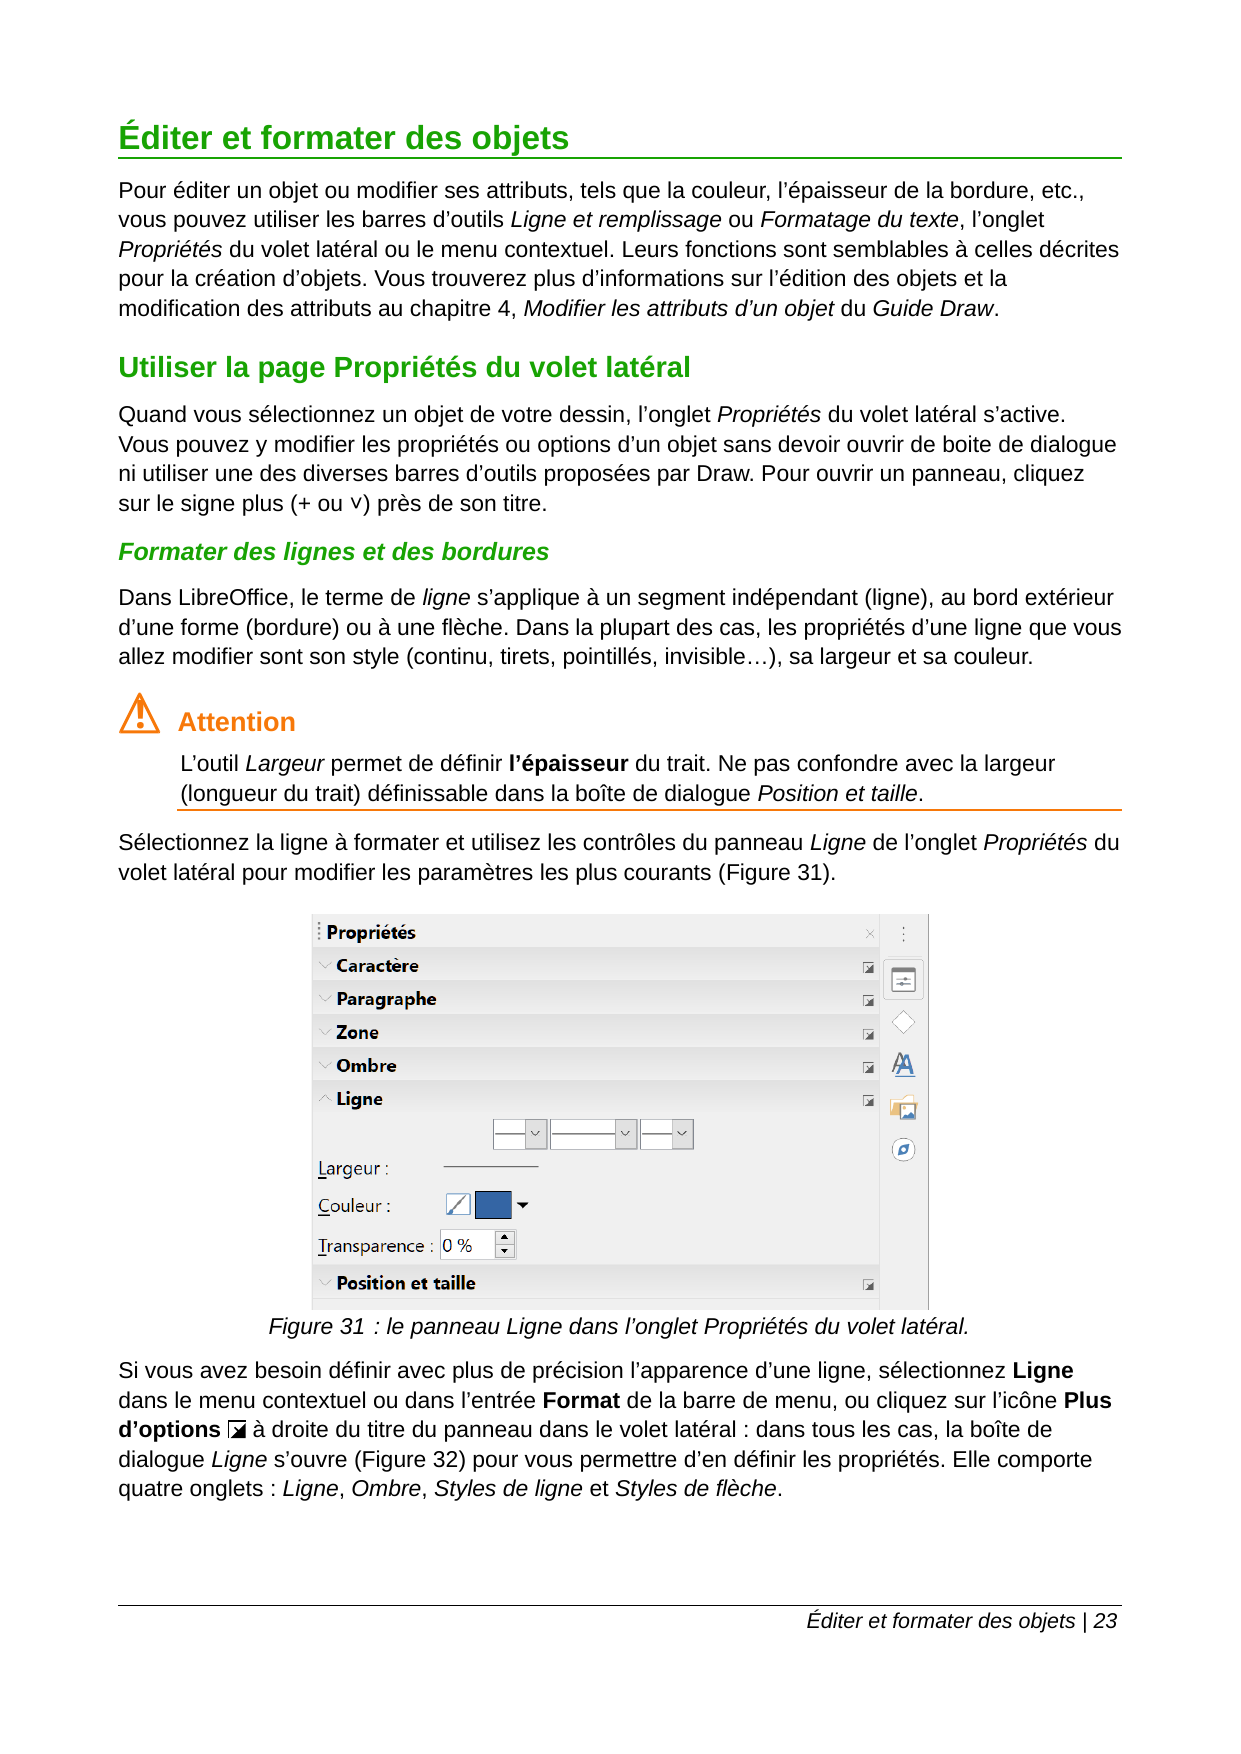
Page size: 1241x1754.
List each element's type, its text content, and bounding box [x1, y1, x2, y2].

text Quand vous sélectionnez un objet de votre dessin, l’onglet Propriétés du volet latéral s’active. Vous pouvez y modifier les propriétés ou options d’un objet sans devoir ouvrir de boite de dialogue ni utiliser une des diverses barres d’outils proposées par Draw. Pour ouvrir un panneau, cliquez sur le signe plus (+ ou ˅) près de son titre. [118, 398, 1122, 516]
text L’outil Largeur permet de définir l’épaisseur du trait. Ne pas confondre avec la largeur (longueur du trait) définissable dans la boîte de dialogue Position et taille. [177, 744, 1122, 809]
text Si vous avez besoin définir avec plus de précision l’apparence d’une ligne, sélectionnez Ligne dans le menu contextuel ou dans l’entrée Format de la barre de menu, ou cliquez sur l’icône Plus d’options à droite du titre du panneau dans le volet latéral : dans tous les cas, la boîte de dialogue Ligne s’ouvre (Figure 32) pour vous permettre d’en définir les propriétés. Elle comporte quatre onglets : Ligne, Ombre, Styles de ligne et Styles de flèche. [118, 1354, 1122, 1501]
list Attention [118, 691, 1122, 737]
text Dans LibreOffice, le terme de ligne s’applique à un segment indépendant (ligne), au bord extérieur d’une forme (bordure) ou à une flèche. Dans la plupart des cas, les propriétés d’une ligne que vous allez modifier sont son style (continu, tirets, pointillés, invisible…), sa largeur et sa couleur. [118, 581, 1122, 669]
text Sélectionnez la ligne à formater et utilisez les contrôles du panneau Ligne de l’onglet Propriétés du volet latéral pour modifier les paramètres les plus courants (Figure 31). [118, 826, 1122, 885]
picture [311, 914, 929, 1310]
text Pour éditer un objet ou modifier ses attributs, tels que la couleur, l’épaisseur de la bordure, etc., vous pouvez utiliser les barres d’outils Ligne et remplissage ou Formatage du texte, l’onglet Propriétés du volet latéral ou le menu contextuel. Leurs fonctions sont semblables à celles décrites pour la création d’objets. Vous trouverez plus d’informations sur l’édition des objets et la modification des attributs au chapitre 4, Modifier les attributs d’un objet du Guide Draw. [118, 173, 1122, 321]
text Figure 31 : le panneau Ligne dans l’onglet Propriétés du volet latéral. [118, 1310, 1122, 1339]
